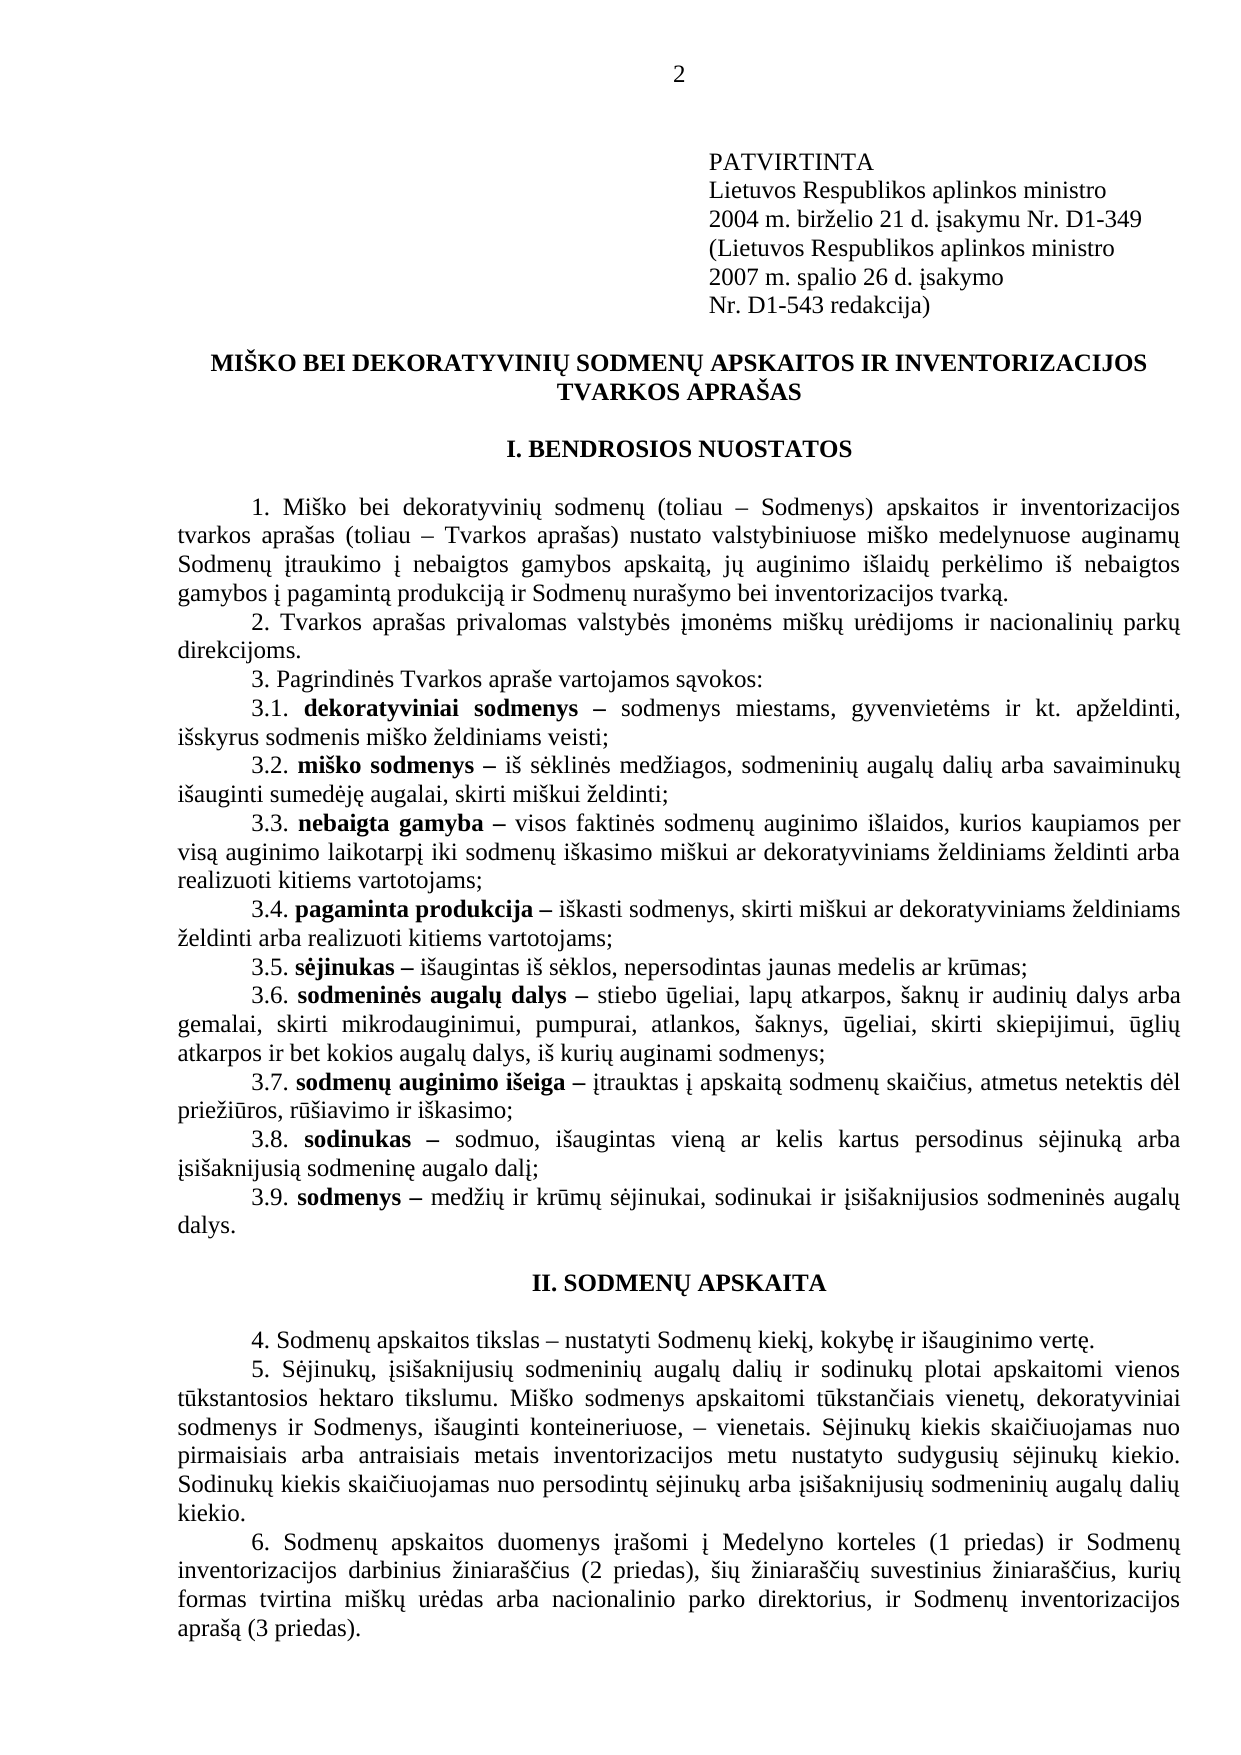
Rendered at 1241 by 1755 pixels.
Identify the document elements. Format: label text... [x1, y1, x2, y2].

text II. SODMENŲ APSKAITA [177, 1268, 1181, 1297]
text MIŠKO BEI DEKORATYVINIŲ SODMENŲ APSKAITOS IR INVENTORIZACIJOS TVARKOS APRAŠAS [177, 348, 1181, 406]
text 4. Sodmenų apskaitos tikslas – nustatyti Sodmenų kiekį, kokybę ir išauginimo vertę. [177, 1326, 1181, 1354]
text PATVIRTINTA [177, 147, 1181, 176]
text 2. Tvarkos aprašas privalomas valstybės įmonėms miškų urėdijoms ir nacionalinių parkų direkcijoms. [177, 607, 1181, 664]
text 3. Pagrindinės Tvarkos apraše vartojamos sąvokos: [177, 664, 1181, 693]
text Lietuvos Respublikos aplinkos ministro [177, 176, 1181, 204]
text 3.2. miško sodmenys – iš sėklinės medžiagos, sodmeninių augalų dalių arba savaiminukų išauginti sumedėję augalai, skirti miškui želdinti; [177, 751, 1181, 808]
text Nr. D1-543 redakcija) [177, 291, 1181, 319]
text 3.7. sodmenų auginimo išeiga – įtrauktas į apskaitą sodmenų skaičius, atmetus netektis dėl priežiūros, rūšiavimo ir iškasimo; [177, 1067, 1181, 1124]
text 6. Sodmenų apskaitos duomenys įrašomi į Medelyno korteles (1 priedas) ir Sodmenų inventorizacijos darbinius žiniaraščius (2 priedas), šių žiniaraščių suvestinius žiniaraščius, kurių formas tvirtina miškų urėdas arba nacionalinio parko direktorius, ir Sodmenų inventorizacijos aprašą (3 priedas). [177, 1527, 1181, 1642]
text I. BENDROSIOS NUOSTATOS [177, 434, 1181, 463]
text 5. Sėjinukų, įsišaknijusių sodmeninių augalų dalių ir sodinukų plotai apskaitomi vienos tūkstantosios hektaro tikslumu. Miško sodmenys apskaitomi tūkstančiais vienetų, dekoratyviniai sodmenys ir Sodmenys, išauginti konteineriuose, – vienetais. Sėjinukų kiekis skaičiuojamas nuo pirmaisiais arba antraisiais metais inventorizacijos metu nustatyto sudygusių sėjinukų kiekio. Sodinukų kiekis skaičiuojamas nuo persodintų sėjinukų arba įsišaknijusių sodmeninių augalų dalių kiekio. [177, 1354, 1181, 1527]
text 3.6. sodmeninės augalų dalys – stiebo ūgeliai, lapų atkarpos, šaknų ir audinių dalys arba gemalai, skirti mikrodauginimui, pumpurai, atlankos, šaknys, ūgeliai, skirti skiepijimui, ūglių atkarpos ir bet kokios augalų dalys, iš kurių auginami sodmenys; [177, 981, 1181, 1067]
text (Lietuvos Respublikos aplinkos ministro [177, 233, 1181, 262]
text 1. Miško bei dekoratyvinių sodmenų (toliau – Sodmenys) apskaitos ir inventorizacijos tvarkos aprašas (toliau – Tvarkos aprašas) nustato valstybiniuose miško medelynuose auginamų Sodmenų įtraukimo į nebaigtos gamybos apskaitą, jų auginimo išlaidų perkėlimo iš nebaigtos gamybos į pagamintą produkciją ir Sodmenų nurašymo bei inventorizacijos tvarką. [177, 492, 1181, 607]
text 3.3. nebaigta gamyba – visos faktinės sodmenų auginimo išlaidos, kurios kaupiamos per visą auginimo laikotarpį iki sodmenų iškasimo miškui ar dekoratyviniams želdiniams želdinti arba realizuoti kitiems vartotojams; [177, 808, 1181, 894]
text 2007 m. spalio 26 d. įsakymo [177, 262, 1181, 291]
text 3.5. sėjinukas – išaugintas iš sėklos, nepersodintas jaunas medelis ar krūmas; [177, 952, 1181, 981]
text 2004 m. birželio 21 d. įsakymu Nr. D1-349 [177, 204, 1181, 233]
text 3.1. dekoratyviniai sodmenys – sodmenys miestams, gyvenvietėms ir kt. apželdinti, išskyrus sodmenis miško želdiniams veisti; [177, 693, 1181, 751]
text 3.9. sodmenys – medžių ir krūmų sėjinukai, sodinukai ir įsišaknijusios sodmeninės augalų dalys. [177, 1182, 1181, 1239]
text 3.8. sodinukas – sodmuo, išaugintas vieną ar kelis kartus persodinus sėjinuką arba įsišaknijusią sodmeninę augalo dalį; [177, 1124, 1181, 1182]
text 3.4. pagaminta produkcija – iškasti sodmenys, skirti miškui ar dekoratyviniams želdiniams želdinti arba realizuoti kitiems vartotojams; [177, 894, 1181, 952]
